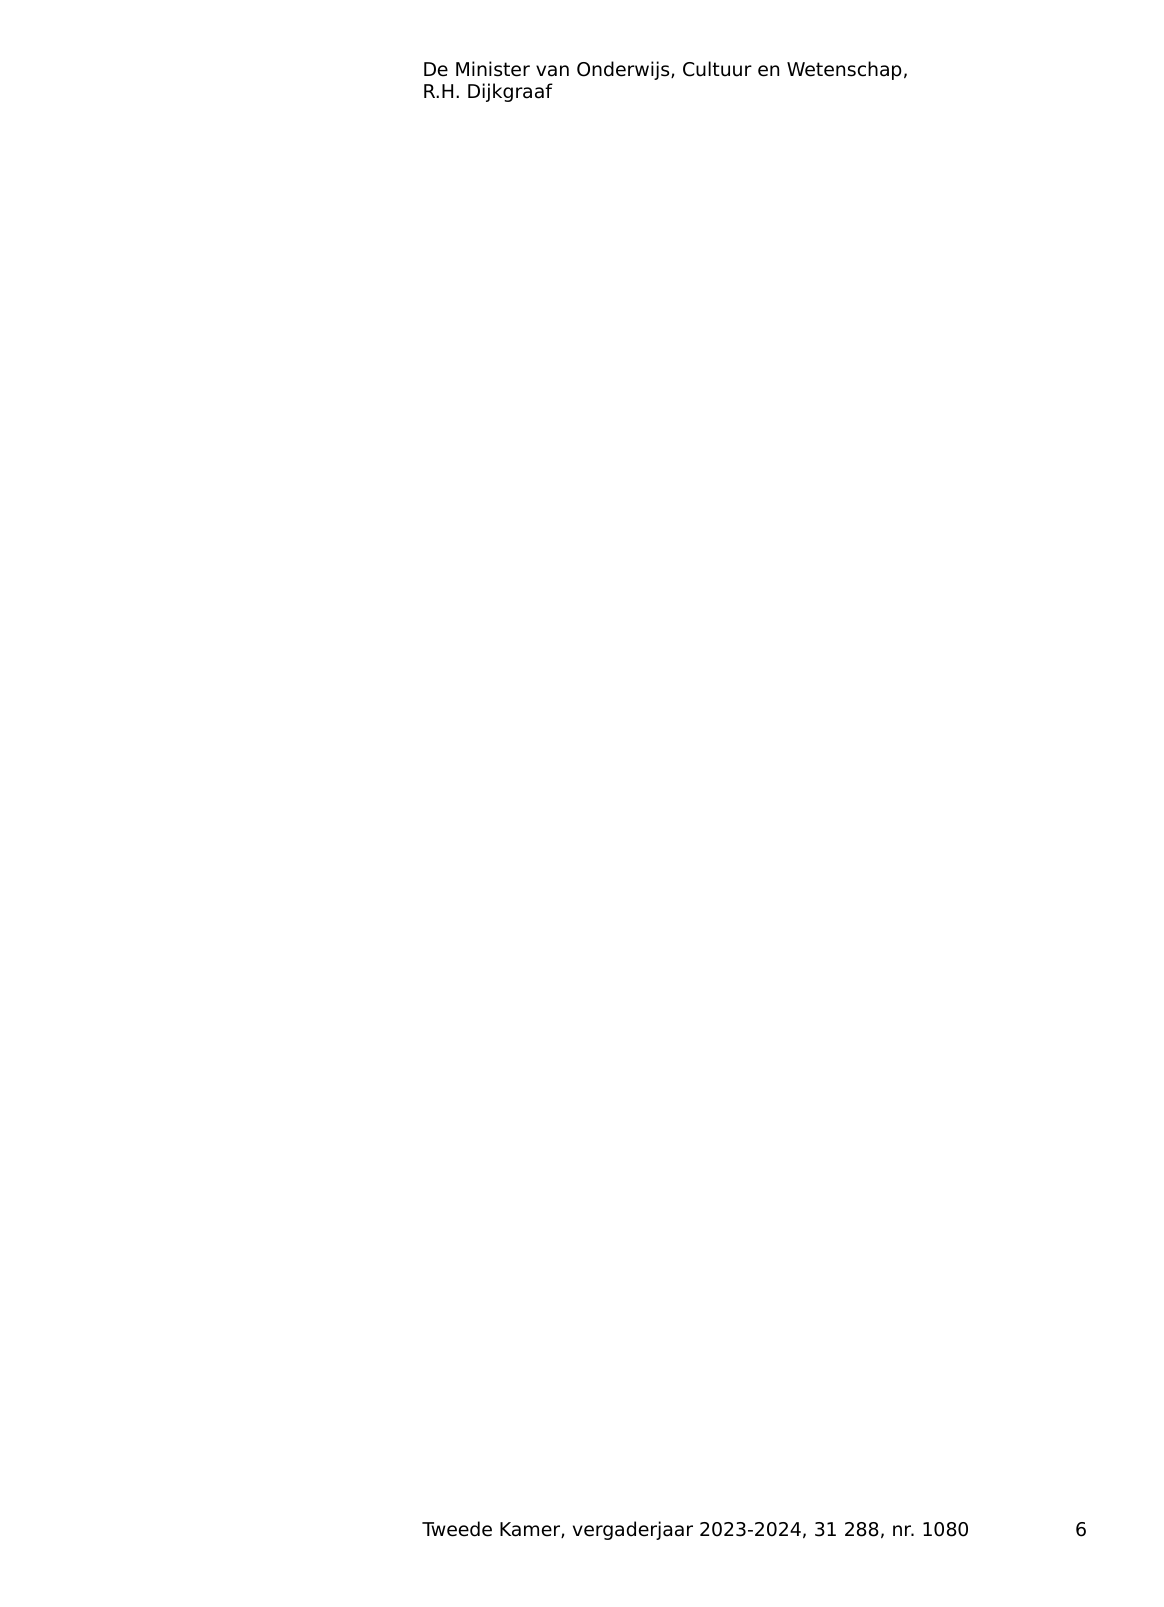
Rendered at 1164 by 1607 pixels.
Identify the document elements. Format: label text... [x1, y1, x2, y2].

text De Minister van Onderwijs, Cultuur en Wetenschap, R.H. Dijkgraaf [422, 59, 1087, 103]
